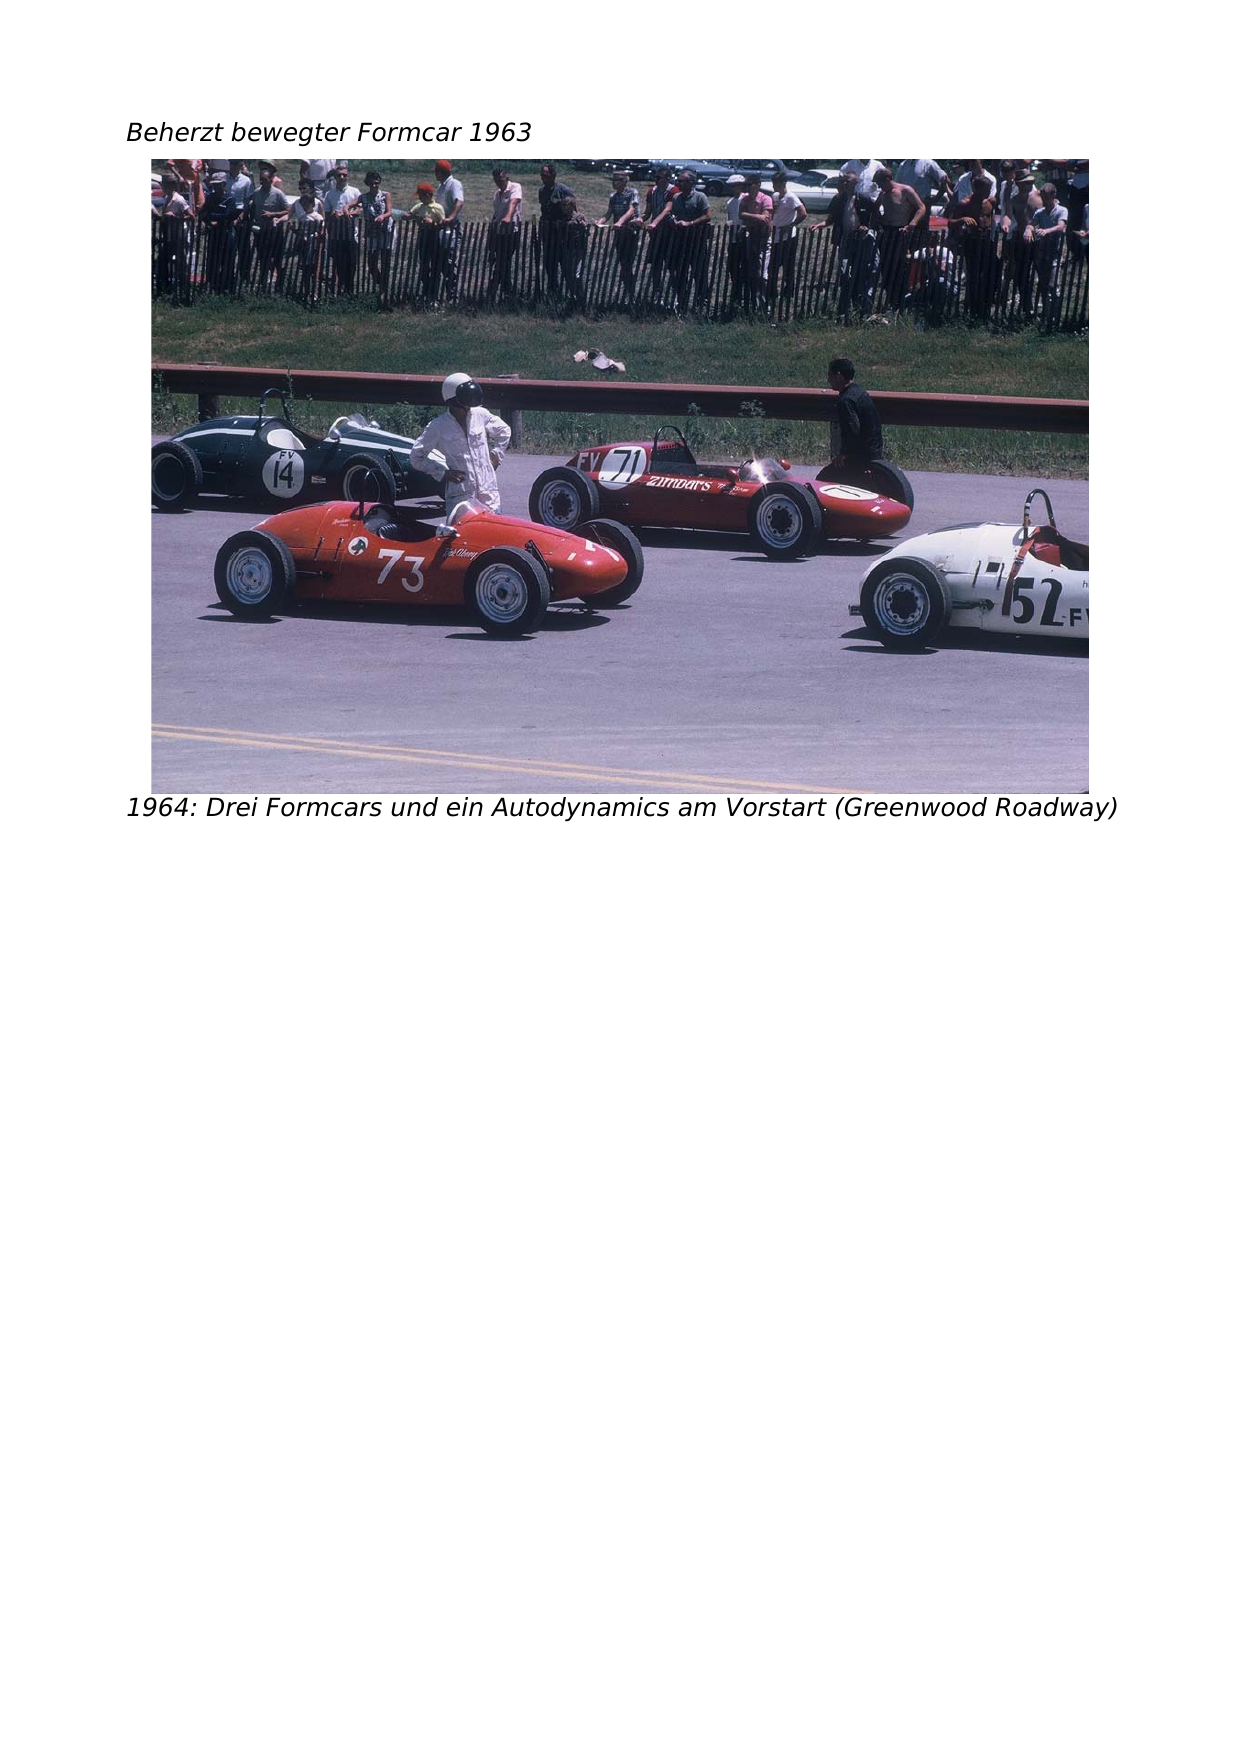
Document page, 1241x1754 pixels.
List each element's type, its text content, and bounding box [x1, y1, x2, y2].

text 1964: Drei Formcars und ein Autodynamics am Vorstart (Greenwood Roadway) [118, 160, 1122, 822]
text Beherzt bewegter Formcar 1963 [118, 118, 1122, 147]
picture [151, 159, 1089, 794]
